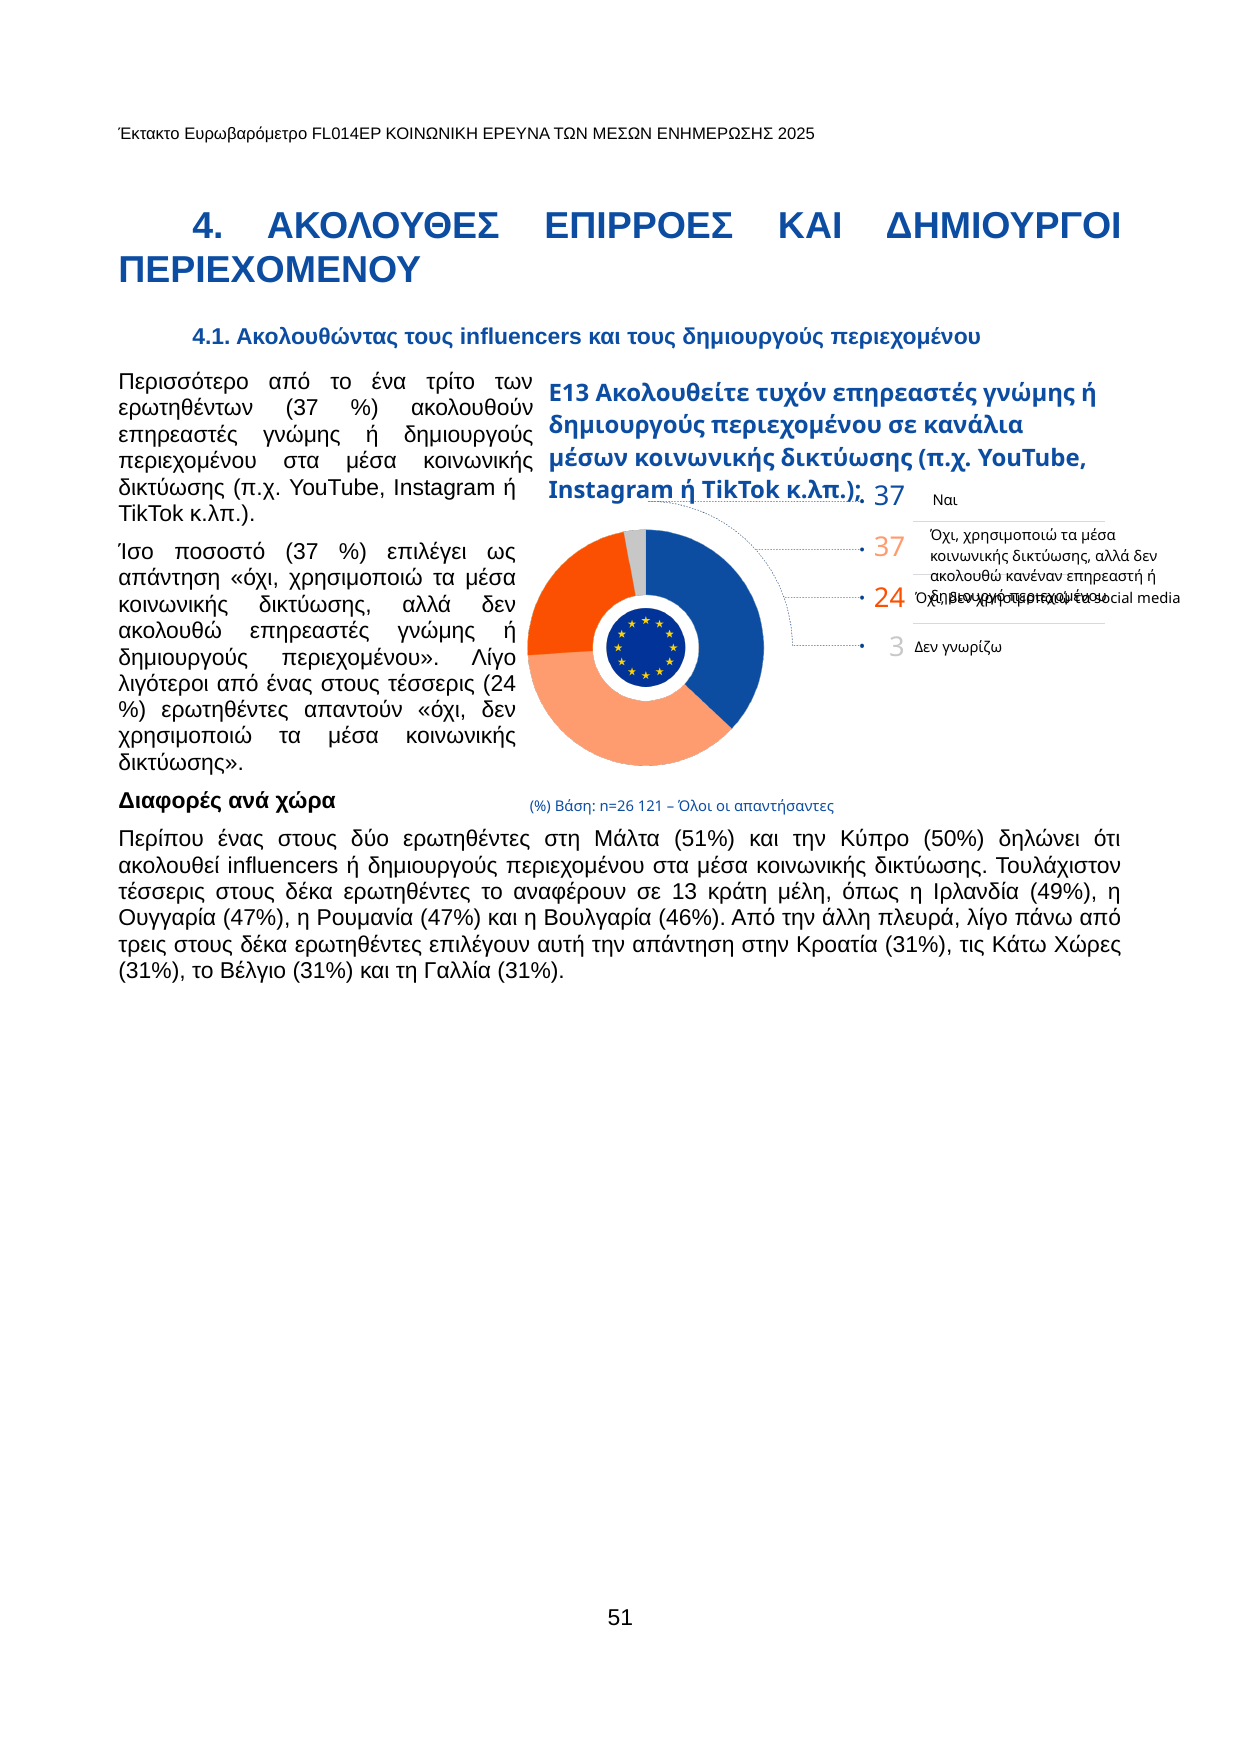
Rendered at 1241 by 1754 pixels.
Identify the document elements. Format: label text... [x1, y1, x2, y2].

picture [516, 499, 864, 774]
text Περισσότερο από το ένα τρίτο των ερωτηθέντων (37 %) ακολουθούν επηρεαστές γνώμης ή δημιουργούς περιεχομένου στα μέσα κοινωνικής δικτύωσης (π.χ. YouTube, Instagram ή TikTok κ.λπ.). [118, 368, 1122, 526]
text Περίπου ένας στους δύο ερωτηθέντες στη Μάλτα (51%) και την Κύπρο (50%) δηλώνει ότι ακολουθεί influencers ή δημιουργούς περιεχομένου στα μέσα κοινωνικής δικτύωσης. Τουλάχιστον τέσσερις στους δέκα ερωτηθέντες το αναφέρουν σε 13 κράτη μέλη, όπως η Ιρλανδία (49%), η Ουγγαρία (47%), η Ρουμανία (47%) και η Βουλγαρία (46%). Από την άλλη πλευρά, λίγο πάνω από τρεις στους δέκα ερωτηθέντες επιλέγουν αυτή την απάντηση στην Κροατία (31%), τις Κάτω Χώρες (31%), το Βέλγιο (31%) και τη Γαλλία (31%). [118, 825, 1122, 983]
subtitle 4.1. Ακολουθώντας τους influencers και τους δημιουργούς περιεχομένου [118, 323, 1122, 349]
text Ίσο ποσοστό (37 %) επιλέγει ως απάντηση «όχι, χρησιμοποιώ τα μέσα κοινωνικής δικτύωσης, αλλά δεν ακολουθώ επηρεαστές γνώμης ή δημιουργούς περιεχομένου». Λίγο λιγότεροι από ένας στους τέσσερις (24 %) ερωτηθέντες απαντούν «όχι, δεν χρησιμοποιώ τα μέσα κοινωνικής δικτύωσης». [118, 538, 1122, 775]
text Διαφορές ανά χώρα [118, 787, 1122, 813]
subtitle 4. ΑΚΟΛΟΥΘΕΣ ΕΠΙΡΡΟΕΣ ΚΑΙ ΔΗΜΙΟΥΡΓΟΙ ΠΕΡΙΕΧΟΜΕΝΟΥ [118, 204, 1122, 290]
